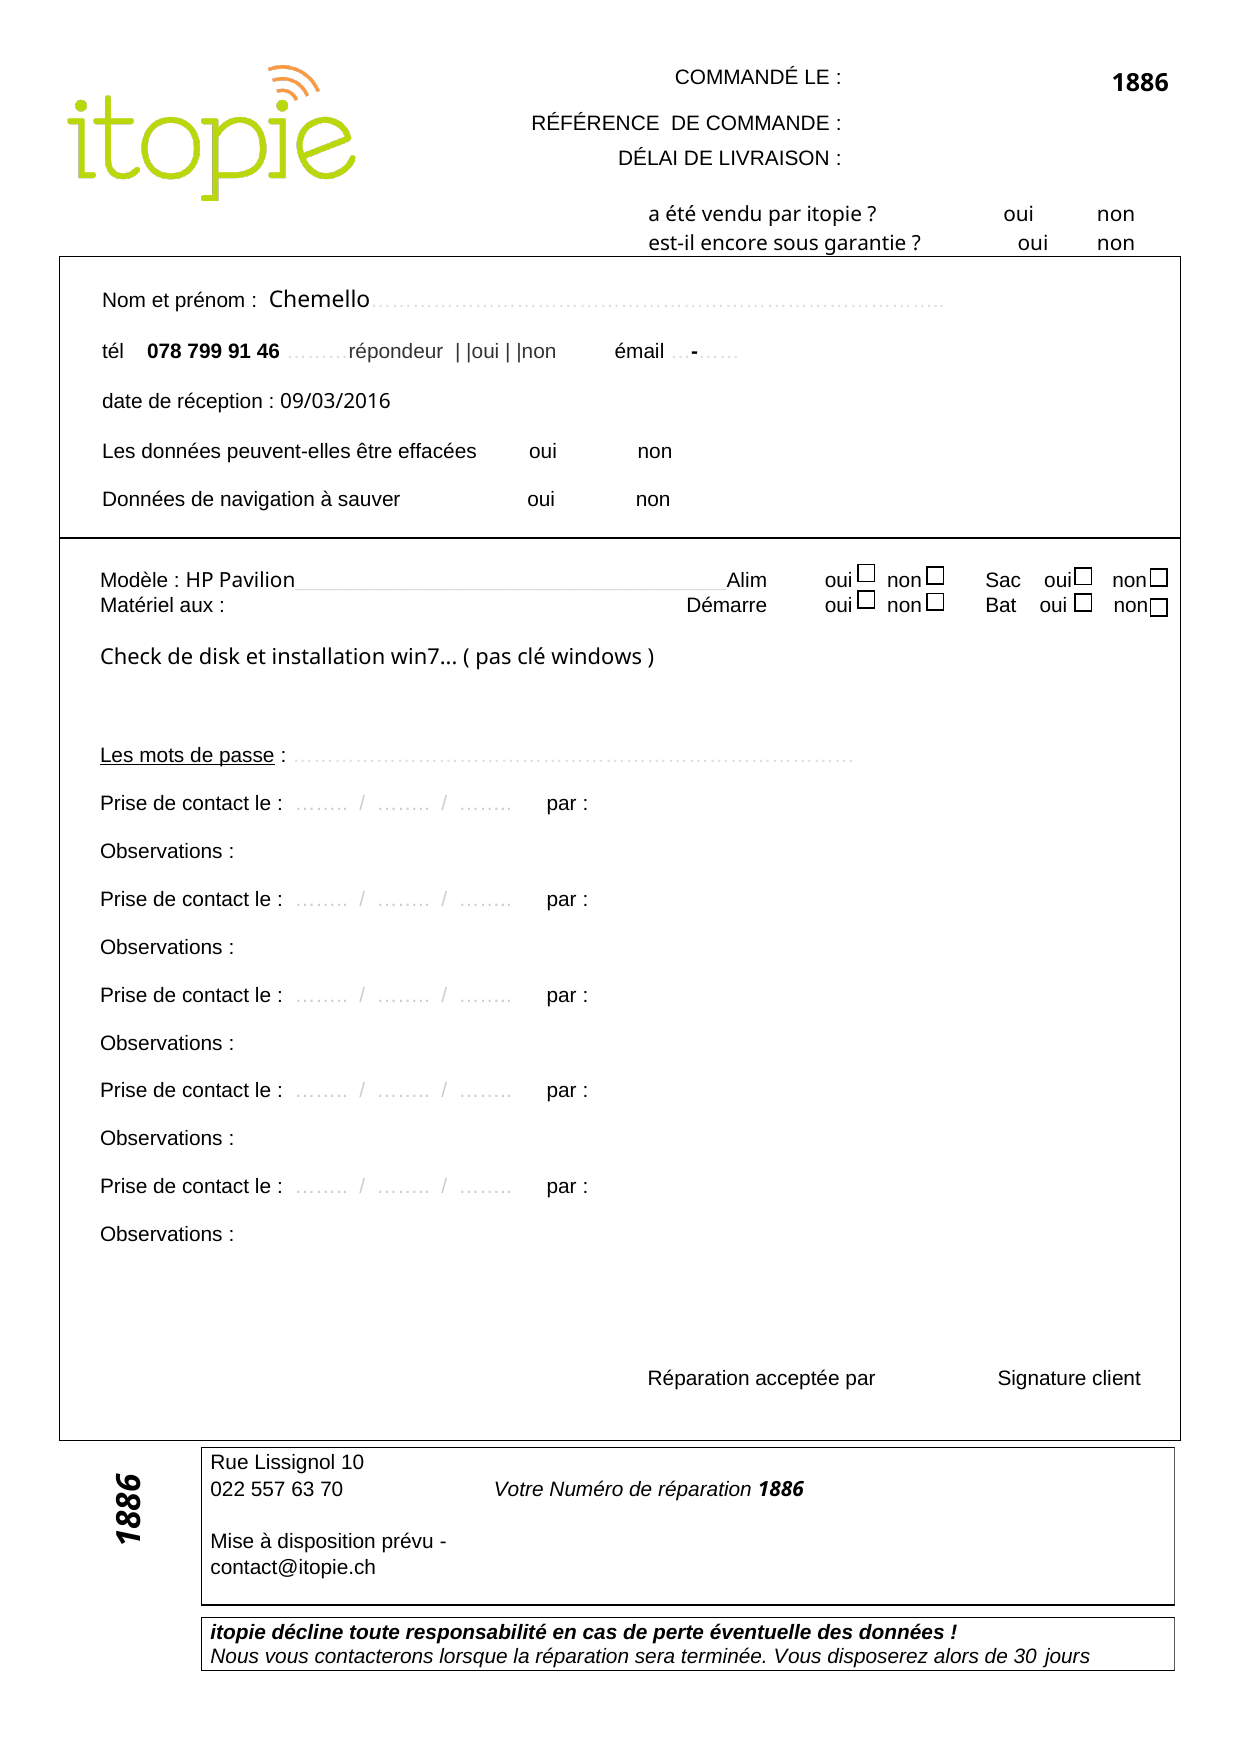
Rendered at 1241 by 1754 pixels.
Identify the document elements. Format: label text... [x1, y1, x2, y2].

text Observations : [60, 931, 1180, 958]
text Les mots de passe : ……………………………………………………………………… [60, 740, 1180, 767]
text Modèle : HP Pavilion Alim oui non Sac oui non [948, 562, 1180, 590]
text Observations : [60, 1219, 1180, 1246]
text Prise de contact le : …….. / …….. / …….. par : [60, 788, 1180, 815]
text date de réception : 09/03/2016 [60, 383, 1180, 415]
table_header Rue Lissignol 10 022 557 63 70 Votre Numéro de réparation 1886 Mise à disposition prévu - contact@itopie.ch [195, 1441, 1180, 1611]
table_cell RÉFÉRENCE DE COMMANDE : [490, 105, 847, 140]
text Nom et prénom : Chemello……………………………………………………………………….. [60, 280, 1180, 314]
text est-il encore sous garantie ? oui non [59, 228, 1181, 256]
text Matériel aux : Démarre oui non Bat oui non [60, 590, 1180, 617]
table_cell [847, 105, 1180, 140]
text Modèle : HP Pavilion Alim oui non Sac oui non [60, 562, 856, 590]
table_header 1886 [847, 59, 1180, 104]
table_header 1886 [59, 1441, 195, 1677]
text Les données peuvent-elles être effacées oui non [60, 436, 1180, 463]
text tél 078 799 91 46 ………répondeur | |oui | |non émail …-…… [60, 335, 1180, 362]
table_cell DÉLAI DE LIVRAISON : [490, 140, 847, 175]
table_header COMMANDÉ LE : [490, 59, 847, 104]
text Check de disk et installation win7... ( pas clé windows ) [60, 638, 1180, 671]
text Données de navigation à sauver oui non [60, 484, 1180, 511]
text Observations : [60, 1123, 1180, 1150]
text Prise de contact le : …….. / …….. / …….. par : [60, 979, 1180, 1006]
text Observations : [60, 836, 1180, 863]
text Réparation acceptée par Signature client [60, 1363, 1180, 1390]
text a été vendu par itopie ? oui non [59, 199, 1181, 228]
text Modèle : HP Pavilion Alim oui non Sac oui non [879, 562, 925, 590]
table_cell [847, 140, 1180, 175]
picture [67, 65, 356, 201]
table_cell itopie décline toute responsabilité en cas de perte éventuelle des données ! Nous vous contacterons lorsque la réparation sera terminée. Vous disposerez alors de 30 jours [195, 1611, 1180, 1677]
text Observations : [60, 1027, 1180, 1054]
text Prise de contact le : …….. / …….. / …….. par : [60, 1075, 1180, 1102]
text Prise de contact le : …….. / …….. / …….. par : [60, 1171, 1180, 1198]
text Prise de contact le : …….. / …….. / …….. par : [60, 883, 1180, 911]
